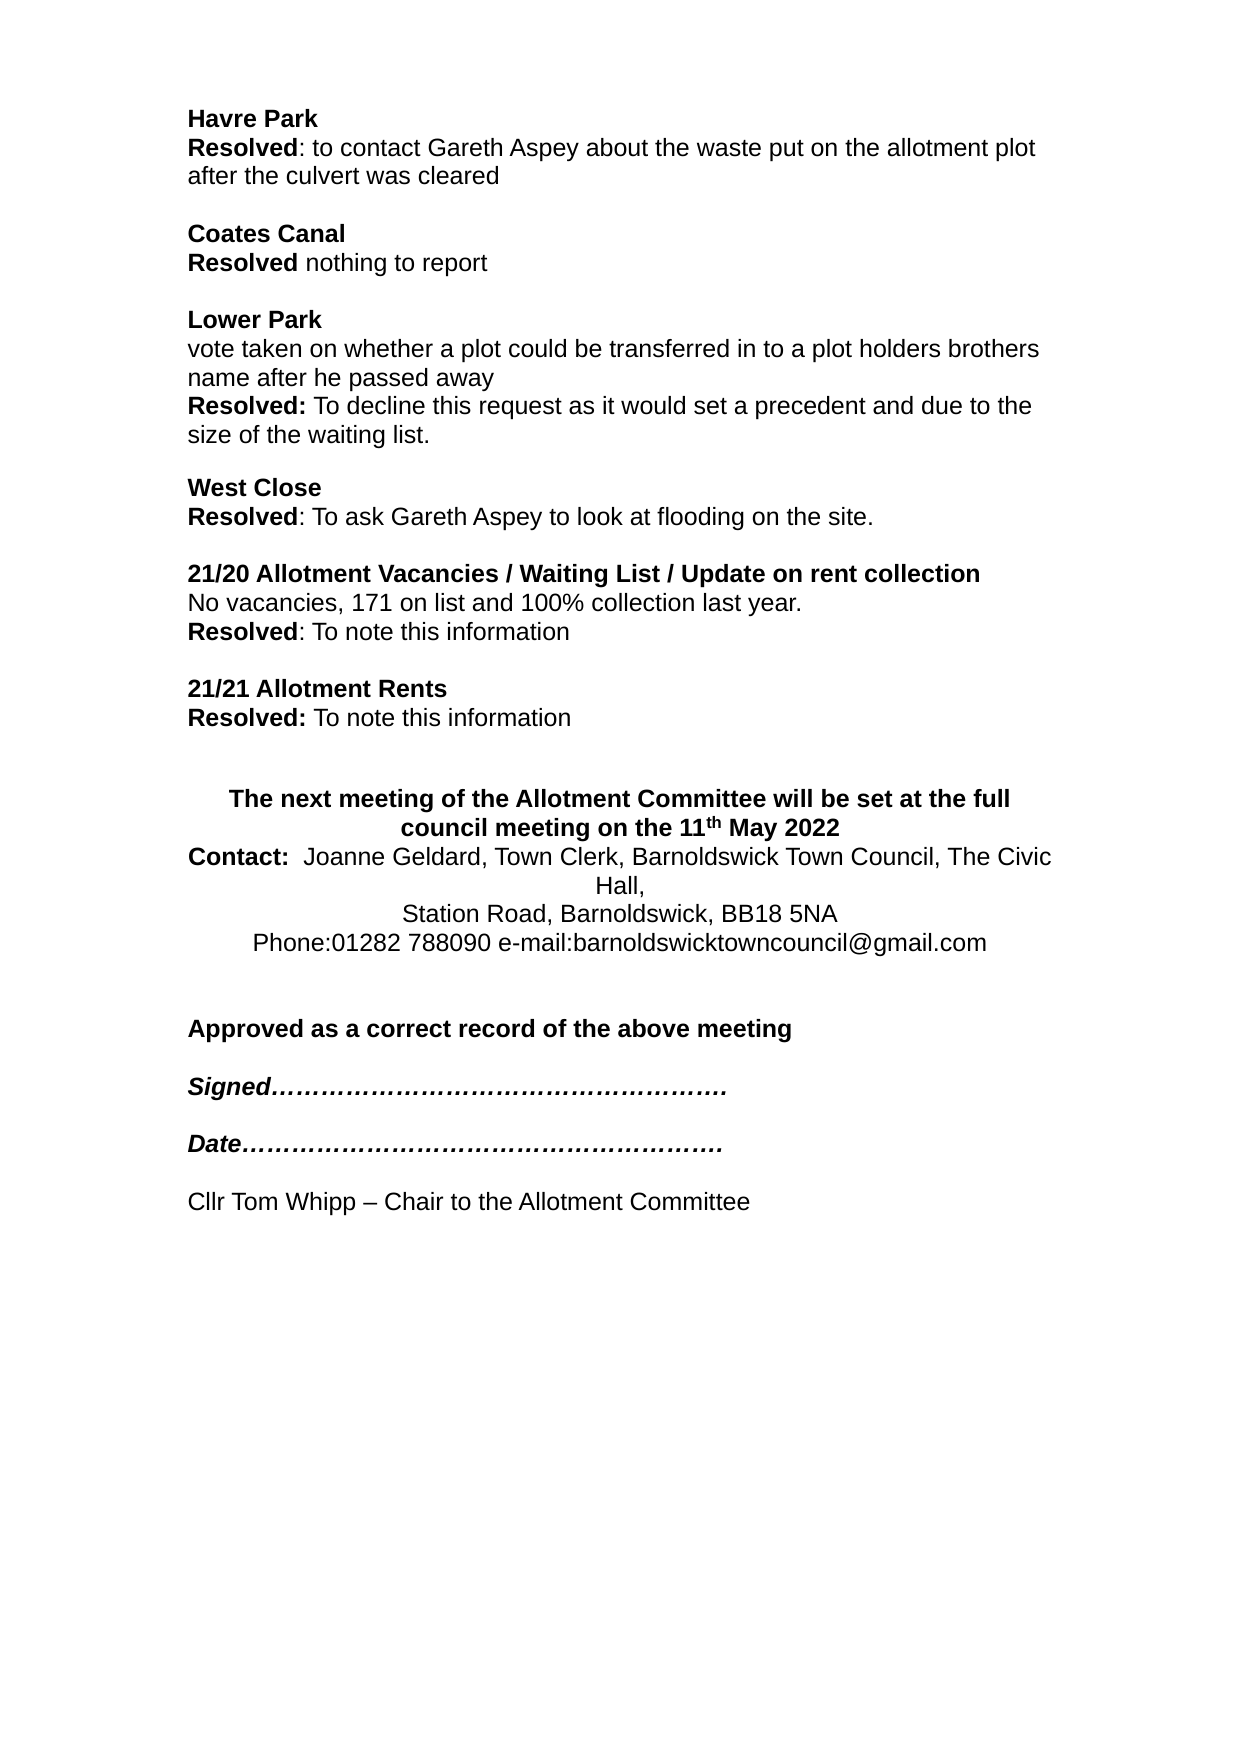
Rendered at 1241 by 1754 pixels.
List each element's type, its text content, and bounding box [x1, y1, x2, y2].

text 21/21 Allotment Rents [187, 674, 1053, 703]
text Resolved: To note this information [187, 703, 1053, 732]
text Date…………………………………………………. [187, 1129, 1053, 1158]
text vote taken on whether a plot could be transferred in to a plot holders brothers name after he passed away [187, 334, 1053, 391]
text 21/20 Allotment Vacancies / Waiting List / Update on rent collection [187, 559, 1053, 588]
text Phone:01282 788090 e-mail:barnoldswicktowncouncil@gmail.com [187, 928, 1053, 957]
text Approved as a correct record of the above meeting [187, 1014, 1053, 1043]
text Resolved nothing to report [187, 247, 1053, 276]
text Havre Park [187, 104, 1053, 132]
text The next meeting of the Allotment Committee will be set at the full council meeting on the 11th May 2022 [187, 784, 1053, 842]
text Resolved: To decline this request as it would set a precedent and due to the size of the waiting list. [187, 391, 1053, 449]
text Coates Canal [187, 219, 1053, 247]
text Signed………………………………………………. [187, 1072, 1053, 1101]
text Cllr Tom Whipp – Chair to the Allotment Committee [187, 1187, 1053, 1216]
text Resolved: to contact Gareth Aspey about the waste put on the allotment plot after the culvert was cleared [187, 132, 1053, 190]
text Station Road, Barnoldswick, BB18 5NA [187, 899, 1053, 928]
text West Close [187, 473, 1053, 502]
text Lower Park [187, 305, 1053, 334]
text Contact: Joanne Geldard, Town Clerk, Barnoldswick Town Council, The Civic Hall, [187, 842, 1053, 899]
text Resolved: To note this information [187, 617, 1053, 645]
text No vacancies, 171 on list and 100% collection last year. [187, 588, 1053, 617]
text Resolved: To ask Gareth Aspey to look at flooding on the site. [187, 502, 1053, 530]
